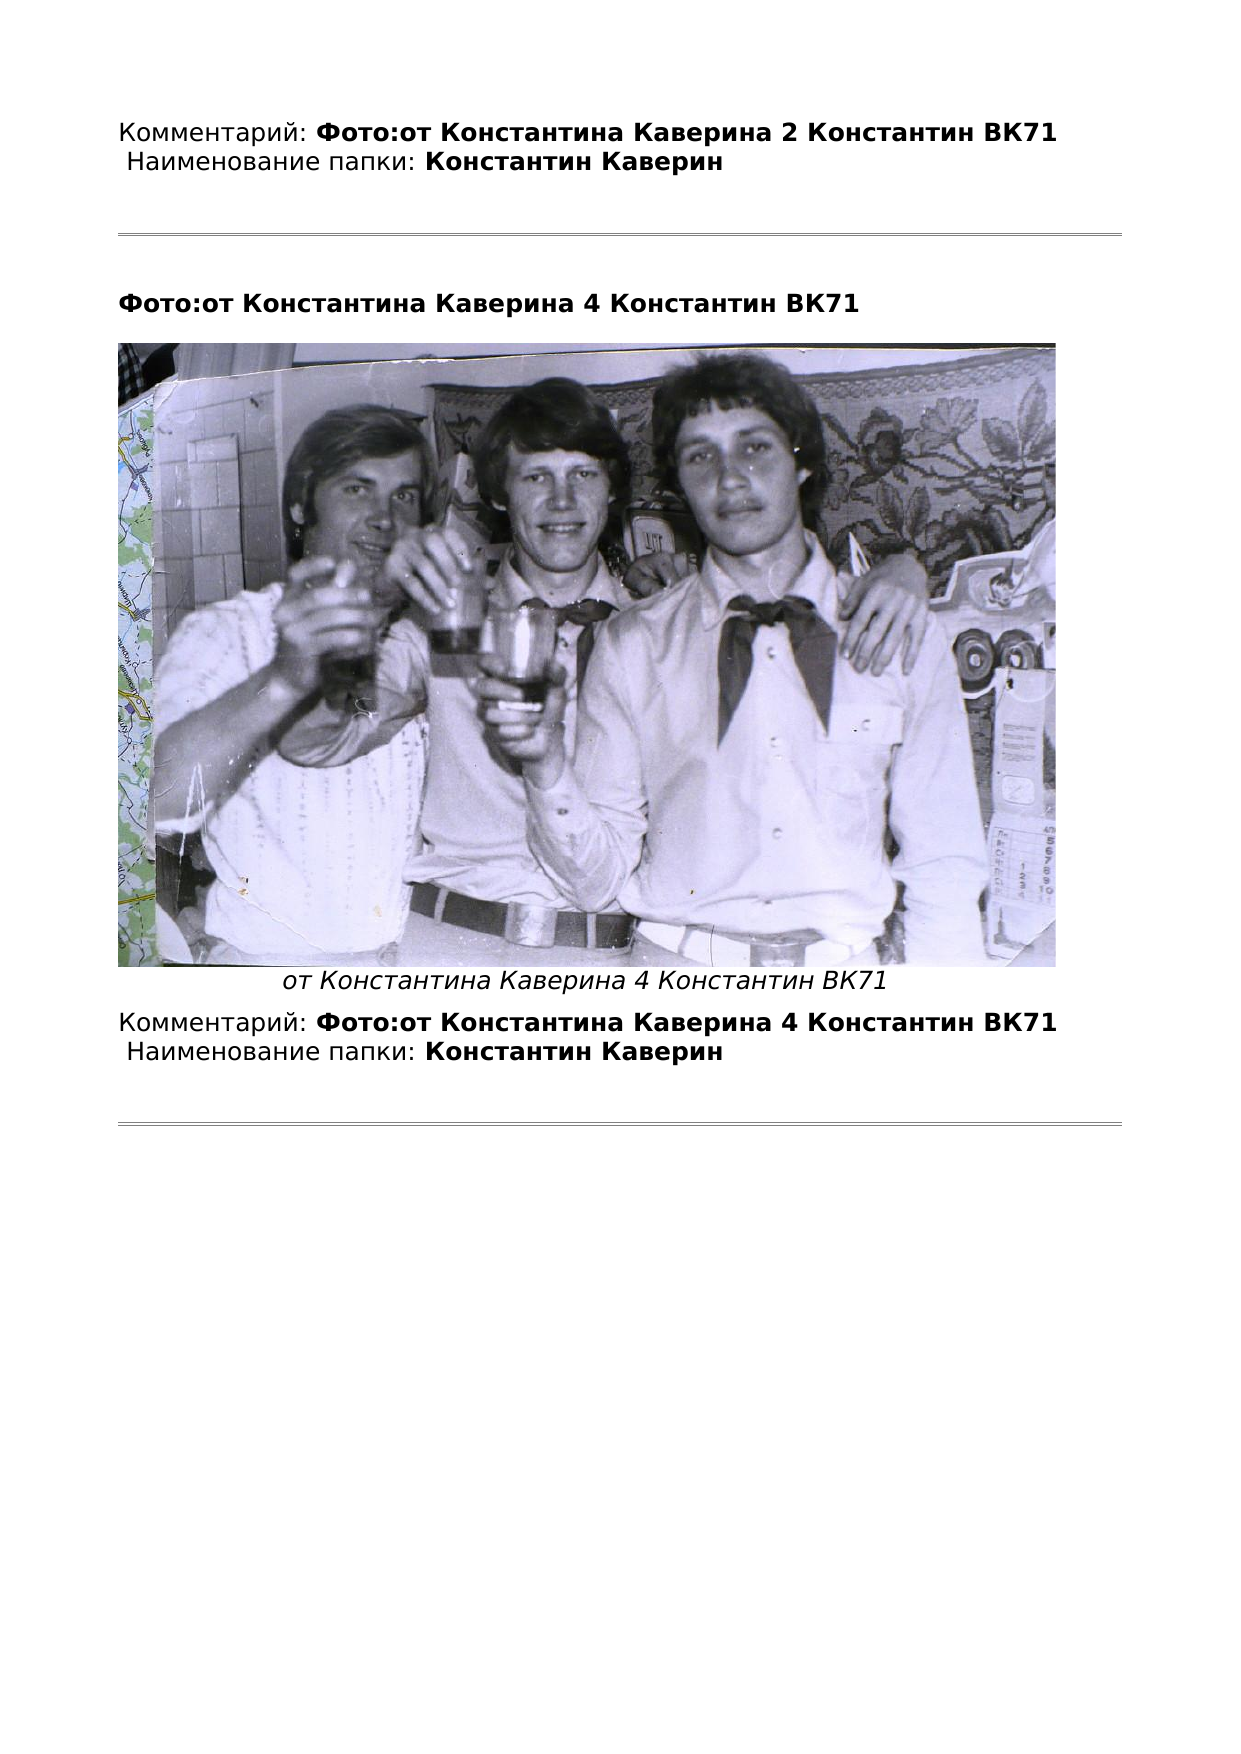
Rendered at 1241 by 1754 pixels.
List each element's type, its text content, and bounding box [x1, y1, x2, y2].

picture [118, 343, 1056, 967]
subtitle Фото:от Константина Каверина 4 Константин ВК71 [118, 289, 1122, 319]
text Комментарий: Фото:от Константина Каверина 2 Константин ВК71 Наименование папки: Константин Каверин [118, 118, 1122, 206]
text от Константина Каверина 4 Константин ВК71 [118, 967, 1056, 995]
text Комментарий: Фото:от Константина Каверина 4 Константин ВК71 Наименование папки: Константин Каверин [118, 1008, 1122, 1095]
